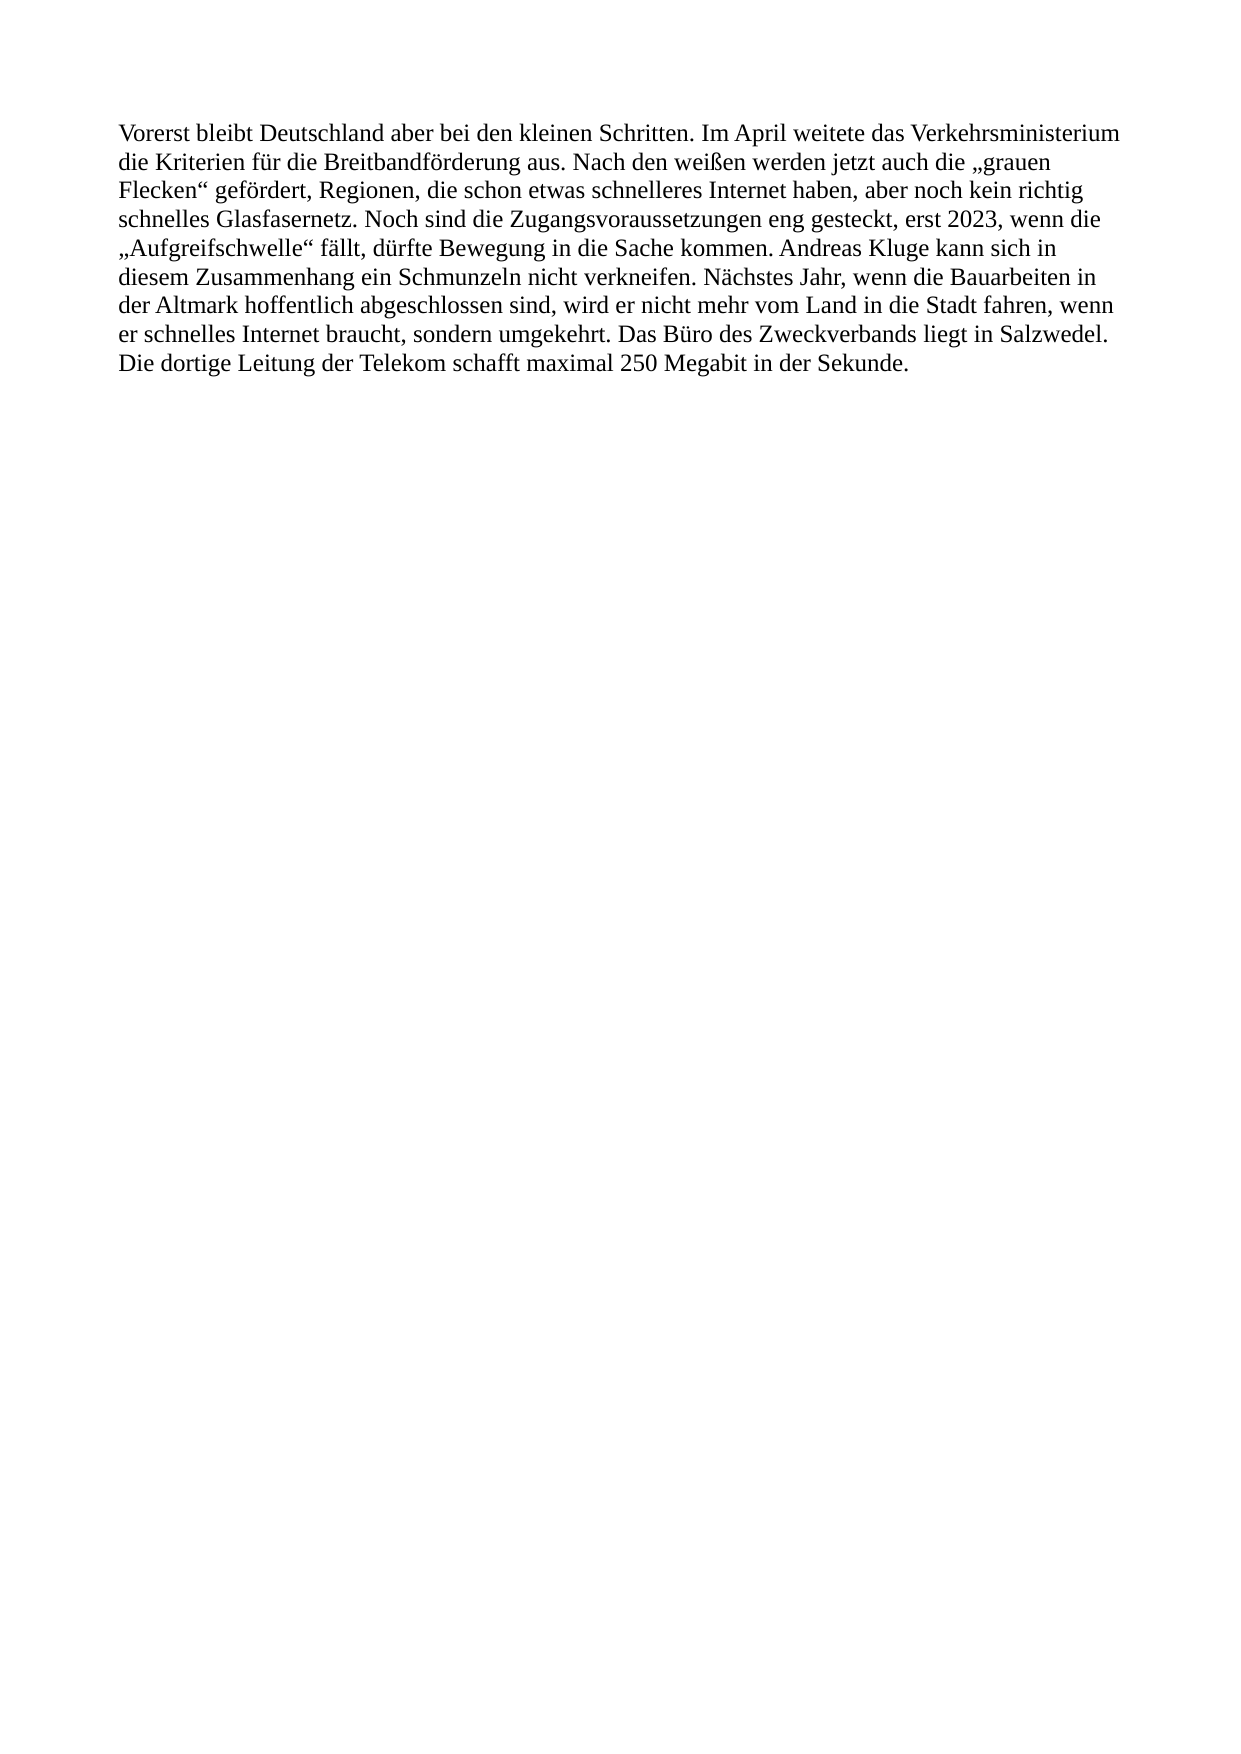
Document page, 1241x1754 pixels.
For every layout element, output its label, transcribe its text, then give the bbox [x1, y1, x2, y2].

text Vorerst bleibt Deutschland aber bei den kleinen Schritten. Im April weitete das Verkehrsministerium die Kriterien für die Breitbandförderung aus. Nach den weißen werden jetzt auch die „grauen Flecken“ gefördert, Regionen, die schon etwas schnelleres Internet haben, aber noch kein richtig schnelles Glasfasernetz. Noch sind die Zugangsvoraussetzungen eng gesteckt, erst 2023, wenn die „Aufgreifschwelle“ fällt, dürfte Bewegung in die Sache kommen. Andreas Kluge kann sich in diesem Zusammenhang ein Schmunzeln nicht verkneifen. Nächstes Jahr, wenn die Bauarbeiten in der Altmark hoffentlich abgeschlossen sind, wird er nicht mehr vom Land in die Stadt fahren, wenn er schnelles Internet braucht, sondern umgekehrt. Das Büro des Zweckverbands liegt in Salzwedel. Die dortige Leitung der Telekom schafft maximal 250 Megabit in der Sekunde. [118, 118, 1122, 377]
